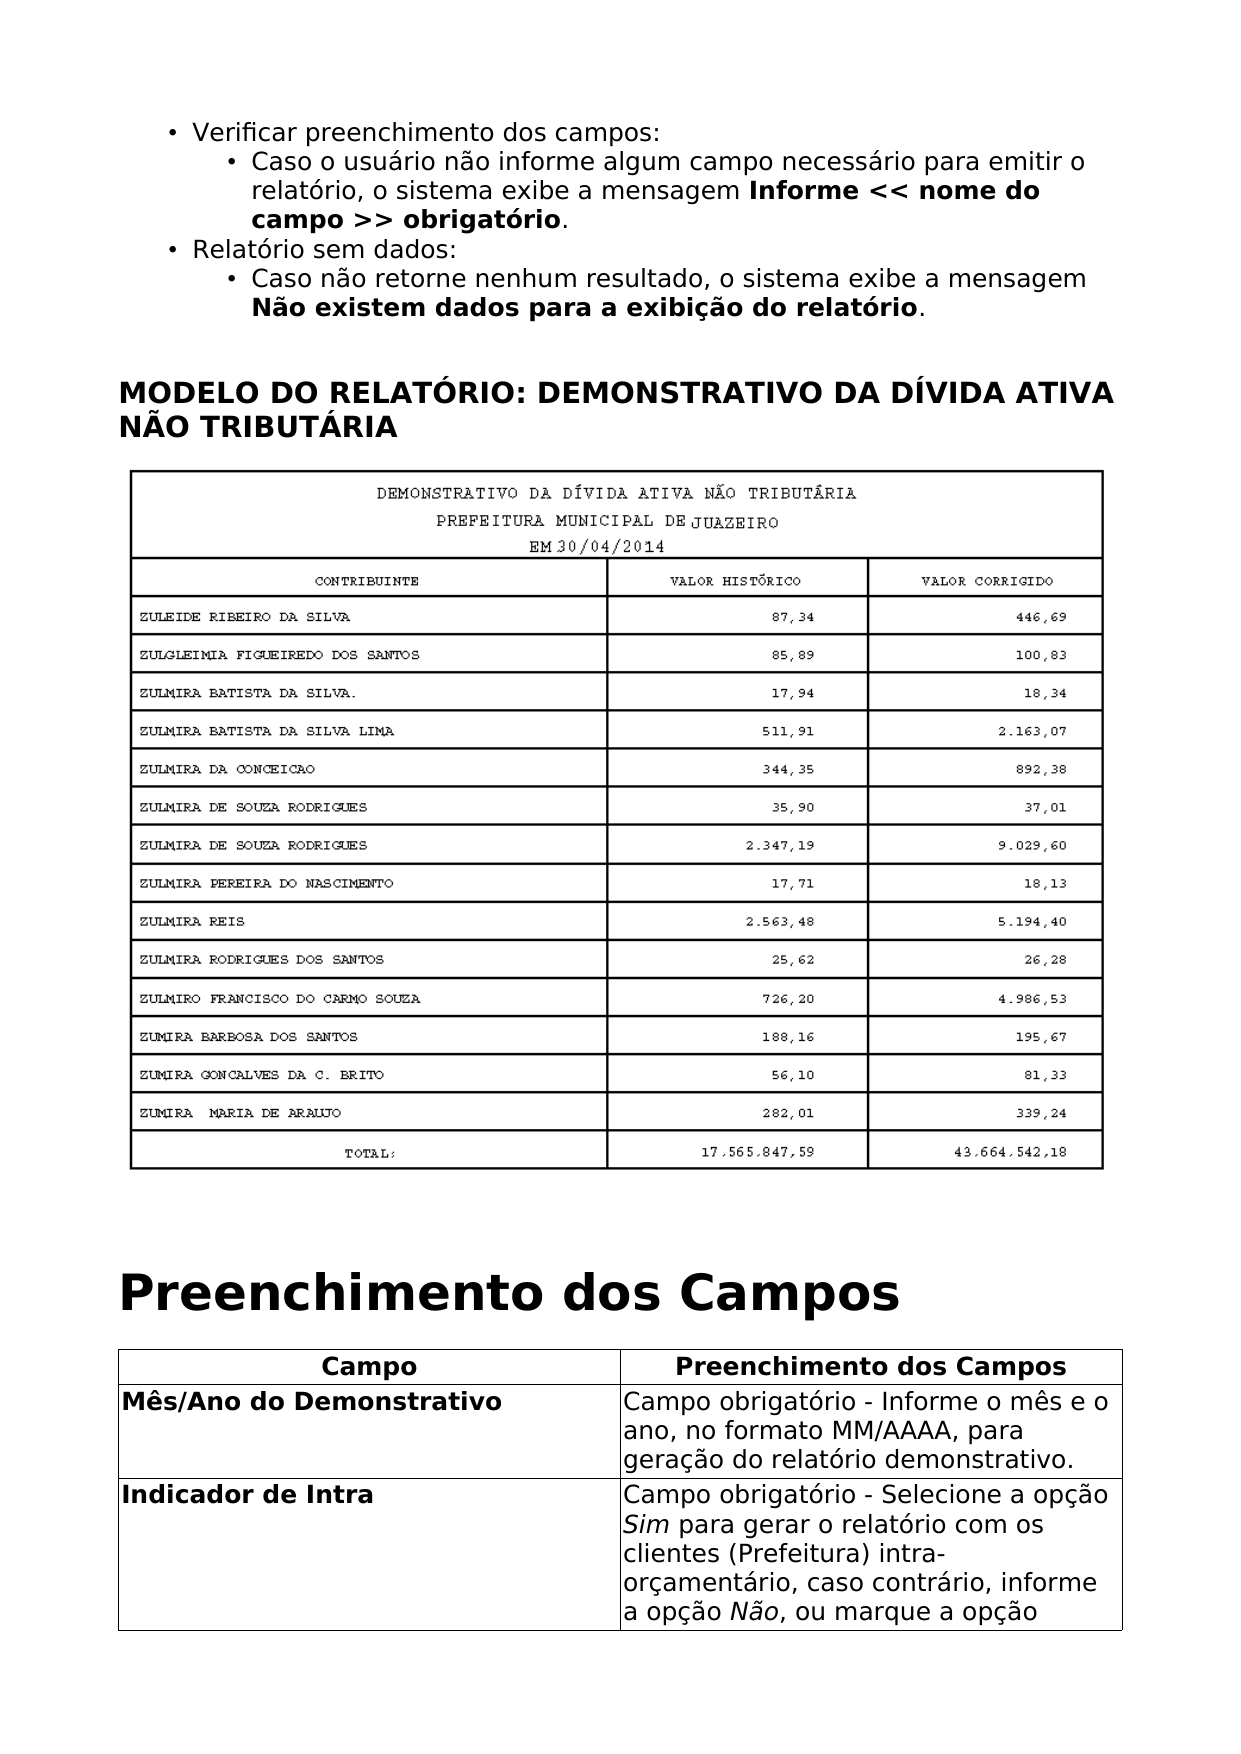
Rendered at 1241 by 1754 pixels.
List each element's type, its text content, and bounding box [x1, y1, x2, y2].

subtitle Preenchimento dos Campos [118, 1264, 1122, 1322]
table_cell Campo obrigatório - Selecione a opção Sim para gerar o relatório com os clientes (Prefeitura) intra-orçamentário, caso contrário, informe a opção Não, ou marque a opção [621, 1479, 1122, 1629]
list Caso o usuário não informe algum campo necessário para emitir o relatório, o sistema exibe a mensagem Informe << nome do campo >> obrigatório. [236, 147, 1122, 235]
table_header Campo [119, 1350, 620, 1384]
list Relatório sem dados: [177, 235, 1122, 264]
table_cell Indicador de Intra [119, 1479, 620, 1629]
list Caso não retorne nenhum resultado, o sistema exibe a mensagem Não existem dados para a exibição do relatório. [236, 264, 1122, 322]
list Verificar preenchimento dos campos: [177, 118, 1122, 147]
table_header Preenchimento dos Campos [621, 1350, 1122, 1384]
table_cell Campo obrigatório - Informe o mês e o ano, no formato MM/AAAA, para geração do relatório demonstrativo. [621, 1385, 1122, 1478]
subtitle MODELO DO RELATÓRIO: DEMONSTRATIVO DA DÍVIDA ATIVA NÃO TRIBUTÁRIA [118, 377, 1122, 445]
picture [118, 457, 1123, 1197]
table_cell Mês/Ano do Demonstrativo [119, 1385, 620, 1478]
